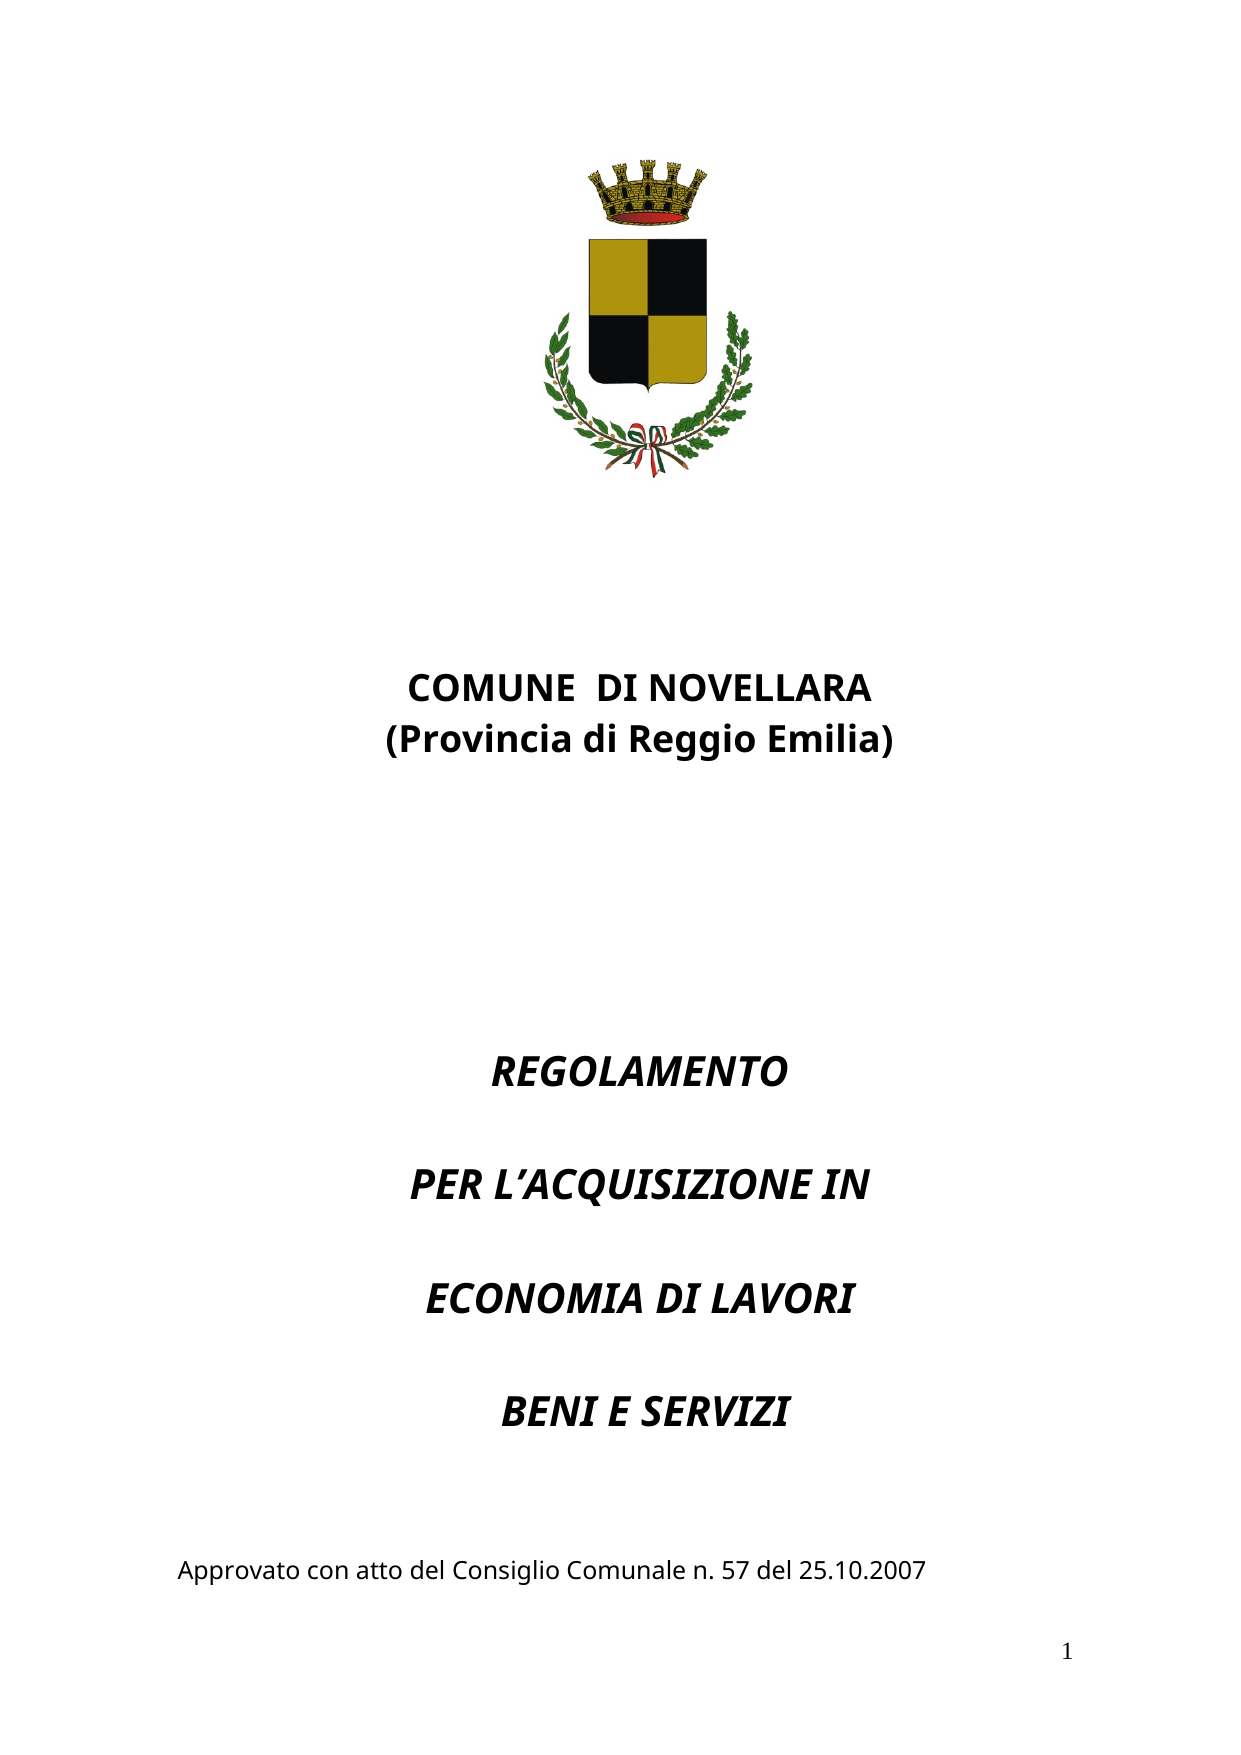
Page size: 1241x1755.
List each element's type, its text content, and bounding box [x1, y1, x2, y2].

text COMUNE DI NOVELLARA [177, 661, 1005, 712]
text Approvato con atto del Consiglio Comunale n. 57 del 25.10.2007 [177, 1553, 1063, 1587]
text PER L’ACQUISIZIONE IN [290, 1155, 1005, 1212]
text ECONOMIA DI LAVORI [290, 1269, 1005, 1325]
text REGOLAMENTO [290, 1042, 1005, 1098]
text BENI E SERVIZI [290, 1382, 1005, 1439]
text (Provincia di Reggio Emilia) [177, 712, 1005, 763]
